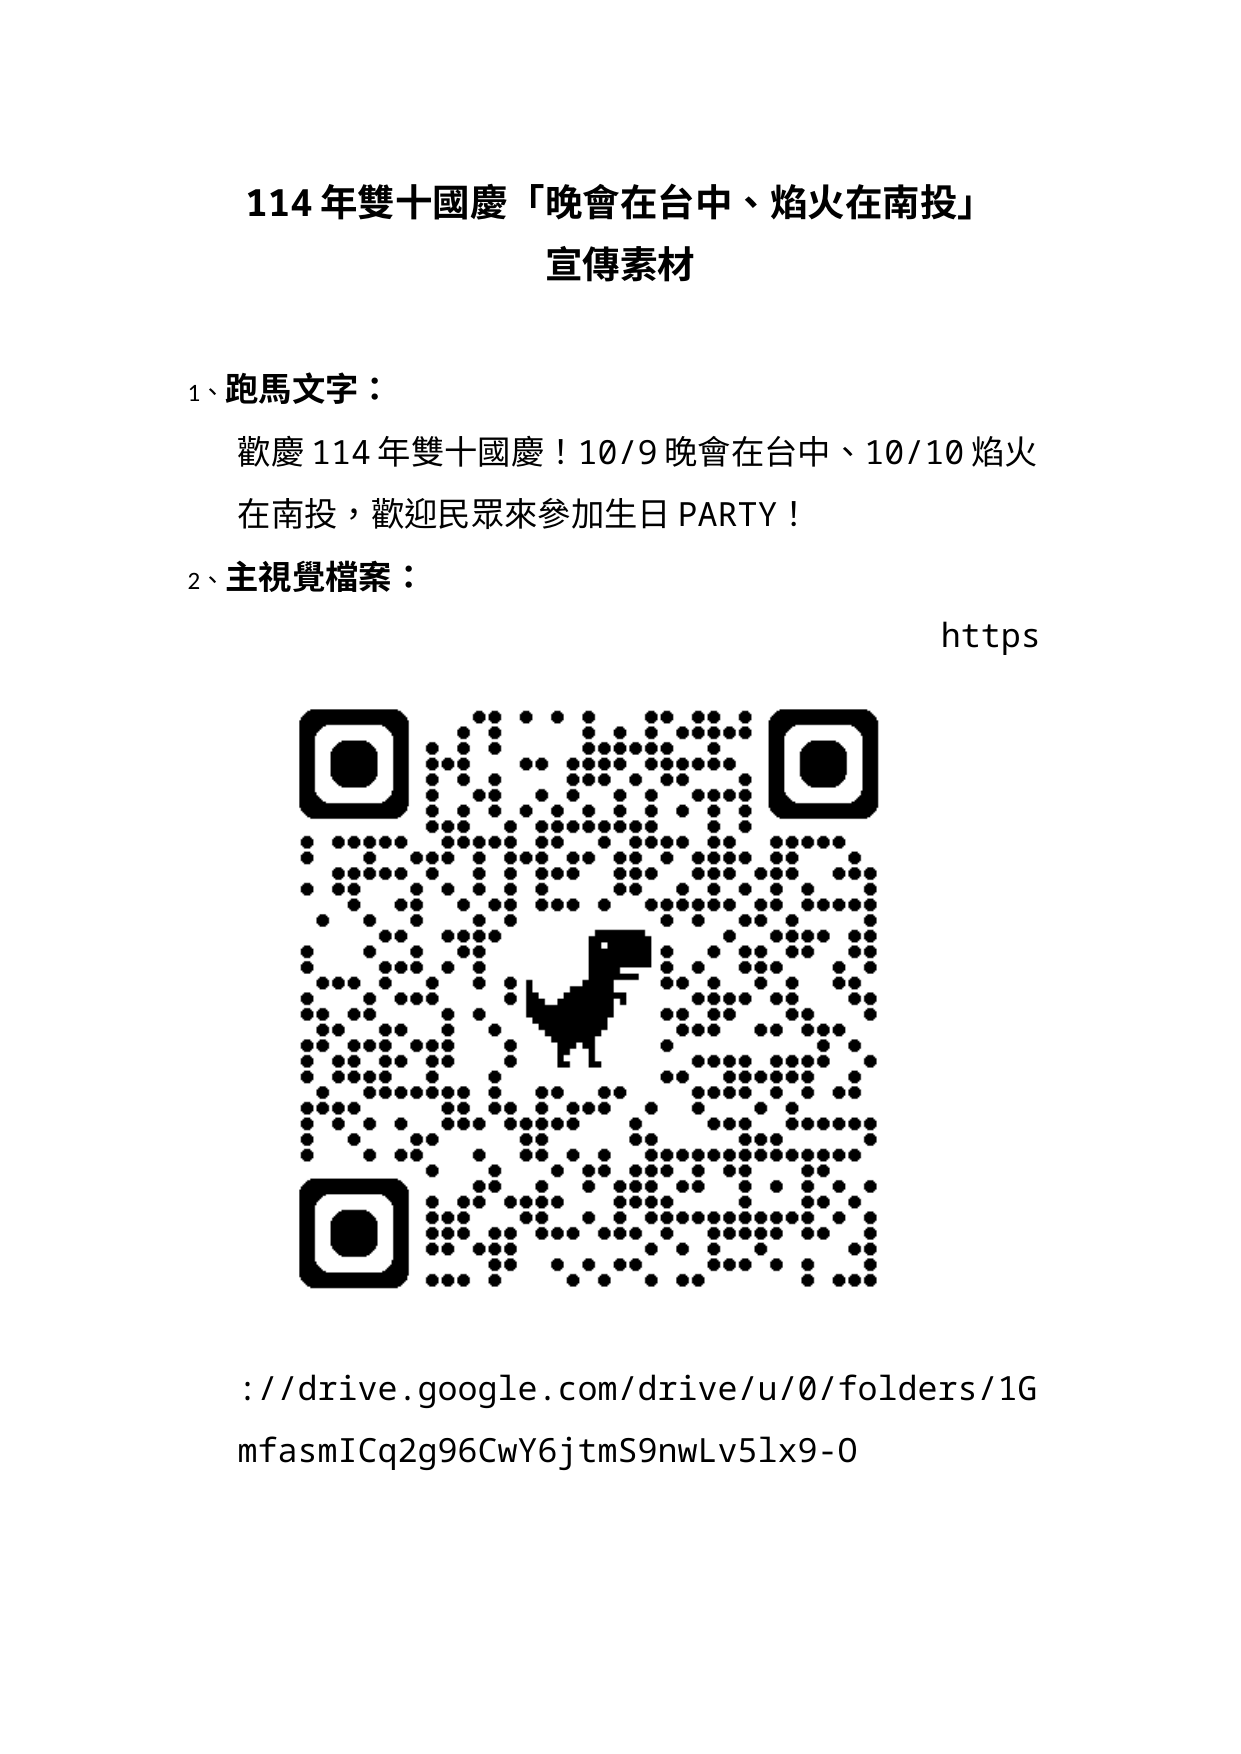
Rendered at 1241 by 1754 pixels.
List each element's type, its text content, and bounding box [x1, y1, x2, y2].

text 114年雙十國慶「晚會在台中、焰火在南投」 [187, 158, 1053, 221]
text 宣傳素材 [187, 221, 1053, 283]
list 跑馬文字： 歡慶114年雙十國慶！10/9晚會在台中、10/10焰火在南投，歡迎民眾來參加生日PARTY！ [187, 346, 1053, 533]
list 主視覺檔案： https://drive.google.com/drive/u/0/folders/1GmfasmICq2g96CwY6jtmS9nwLv5lx9-O [187, 533, 1053, 1471]
